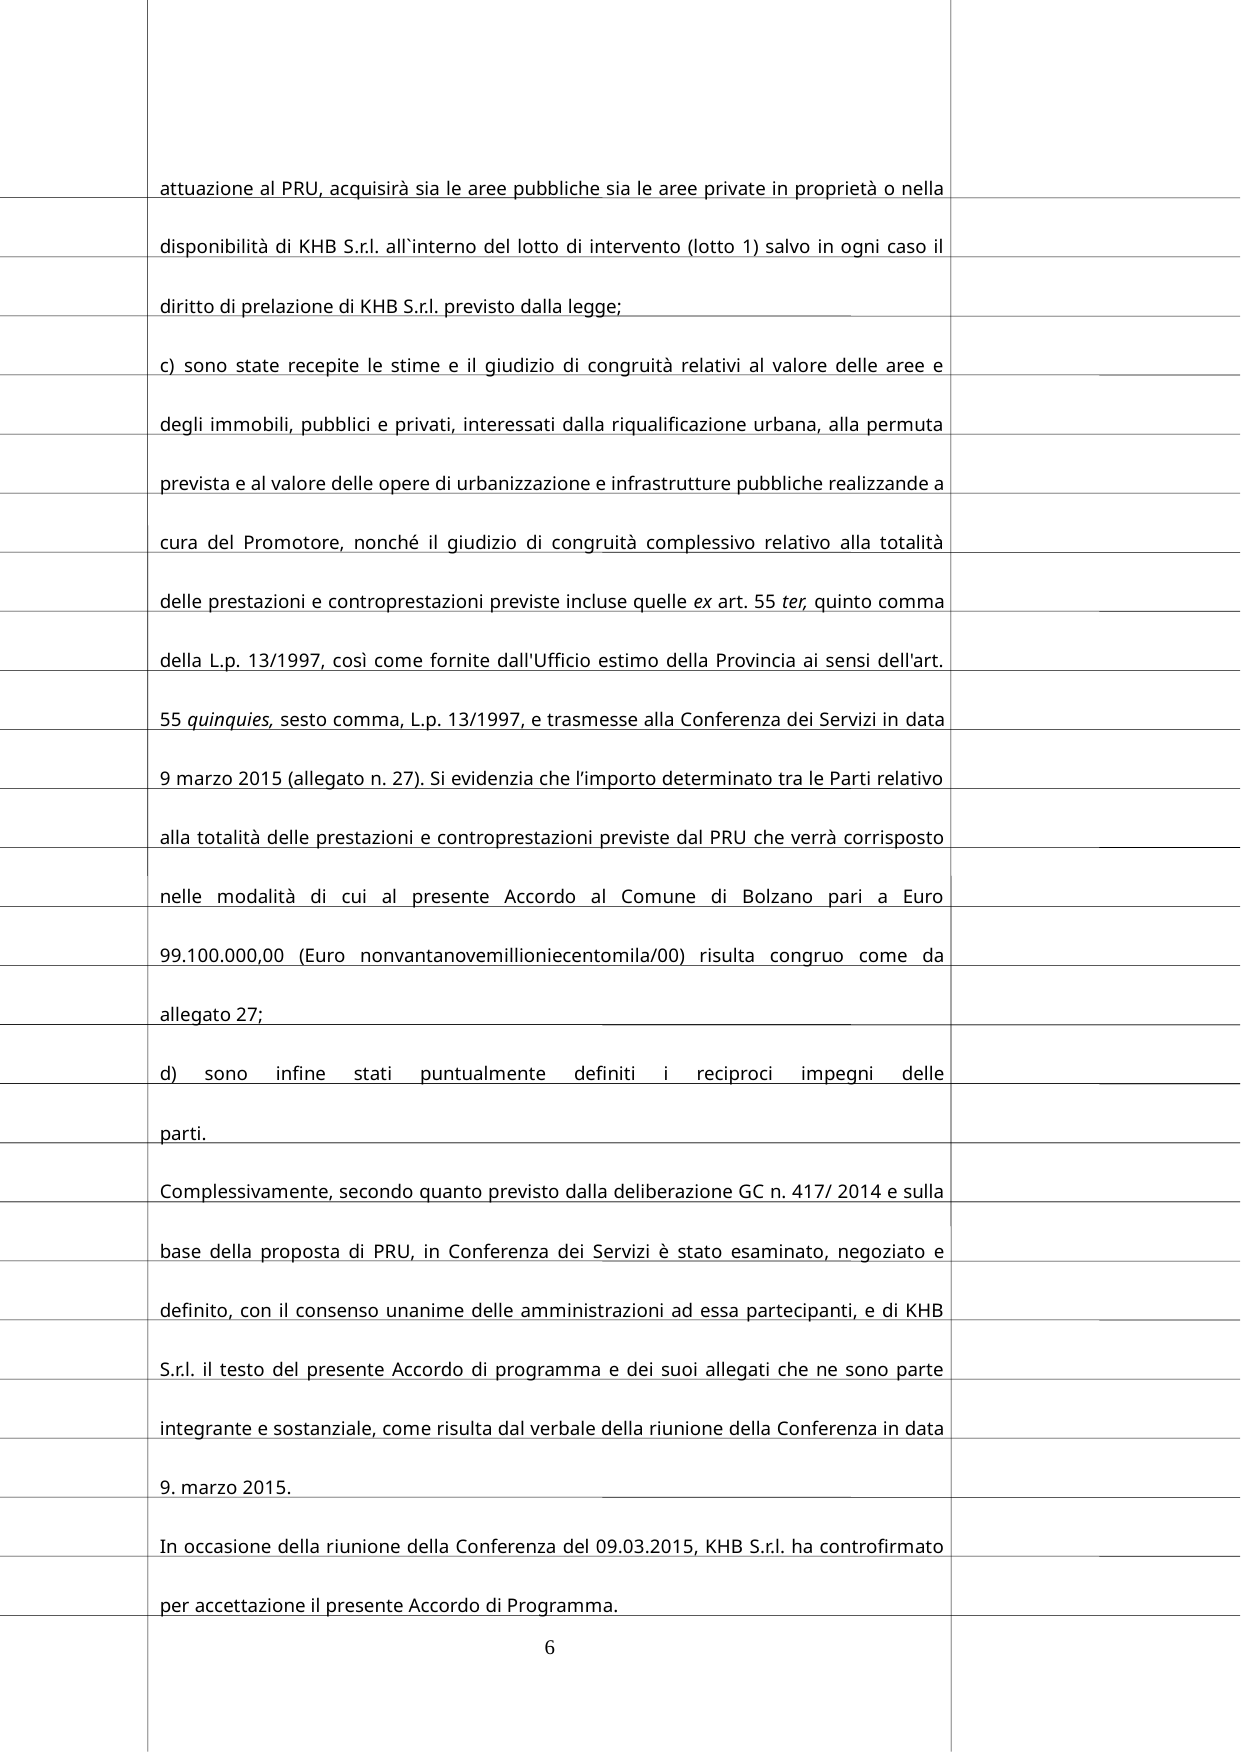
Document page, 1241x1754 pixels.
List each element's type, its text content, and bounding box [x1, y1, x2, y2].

text In occasione della riunione della Conferenza del 09.03.2015, KHB S.r.l. ha controfirmato [159, 1506, 945, 1555]
text Complessivamente, secondo quanto previsto dalla deliberazione GC n. 417/ 2014 e sulla [159, 1152, 945, 1201]
text delle prestazioni e controprestazioni previste incluse quelle ex art. 55 ter, quinto comma [159, 553, 945, 610]
text [159, 1144, 945, 1152]
text 9. marzo 2015. [159, 1439, 945, 1497]
text alla totalità delle prestazioni e controprestazioni previste dal PRU che verrà corrisposto [159, 789, 945, 847]
text c) sono state recepite le stime e il giudizio di congruità relativi al valore delle aree e [159, 325, 945, 374]
text 99.100.000,00 (Euro nonvantanovemillioniecentomila/00) risulta congruo come da [159, 907, 945, 965]
text d) sono infine stati puntualmente definiti i reciproci impegni delle [159, 1034, 945, 1083]
text 9 marzo 2015 (allegato n. 27). Si evidenzia che l’importo determinato tra le Parti relativo [159, 730, 945, 788]
text diritto di prelazione di KHB S.r.l. previsto dalla legge; [159, 258, 945, 315]
text nelle modalità di cui al presente Accordo al Comune di Bolzano pari a Euro [159, 848, 945, 906]
text cura del Promotore, nonché il giudizio di congruità complessivo relativo alla totalità [159, 494, 945, 552]
text base della proposta di PRU, in Conferenza dei Servizi è stato esaminato, negoziato e [159, 1203, 945, 1260]
text allegato 27; [159, 966, 945, 1024]
text per accettazione il presente Accordo di Programma. [159, 1557, 945, 1615]
text prevista e al valore delle opere di urbanizzazione e infrastrutture pubbliche realizzande a [159, 435, 945, 492]
text degli immobili, pubblici e privati, interessati dalla riqualificazione urbana, alla permuta [159, 376, 945, 433]
text attuazione al PRU, acquisirà sia le aree pubbliche sia le aree private in proprietà o nella [159, 148, 945, 197]
text [159, 1616, 945, 1624]
text S.r.l. il testo del presente Accordo di programma e dei suoi allegati che ne sono parte [159, 1321, 945, 1378]
text definito, con il consenso unanime delle amministrazioni ad essa partecipanti, e di KHB [159, 1262, 945, 1319]
text disponibilità di KHB S.r.l. all`interno del lotto di intervento (lotto 1) salvo in ogni caso il [159, 198, 945, 256]
text integrante e sostanziale, come risulta dal verbale della riunione della Conferenza in data [159, 1380, 945, 1437]
text della L.p. 13/1997, così come fornite dall'Ufficio estimo della Provincia ai sensi dell'art. [159, 612, 945, 670]
text parti. [159, 1084, 945, 1142]
text 55 quinquies, sesto comma, L.p. 13/1997, e trasmesse alla Conferenza dei Servizi in data [159, 671, 945, 729]
